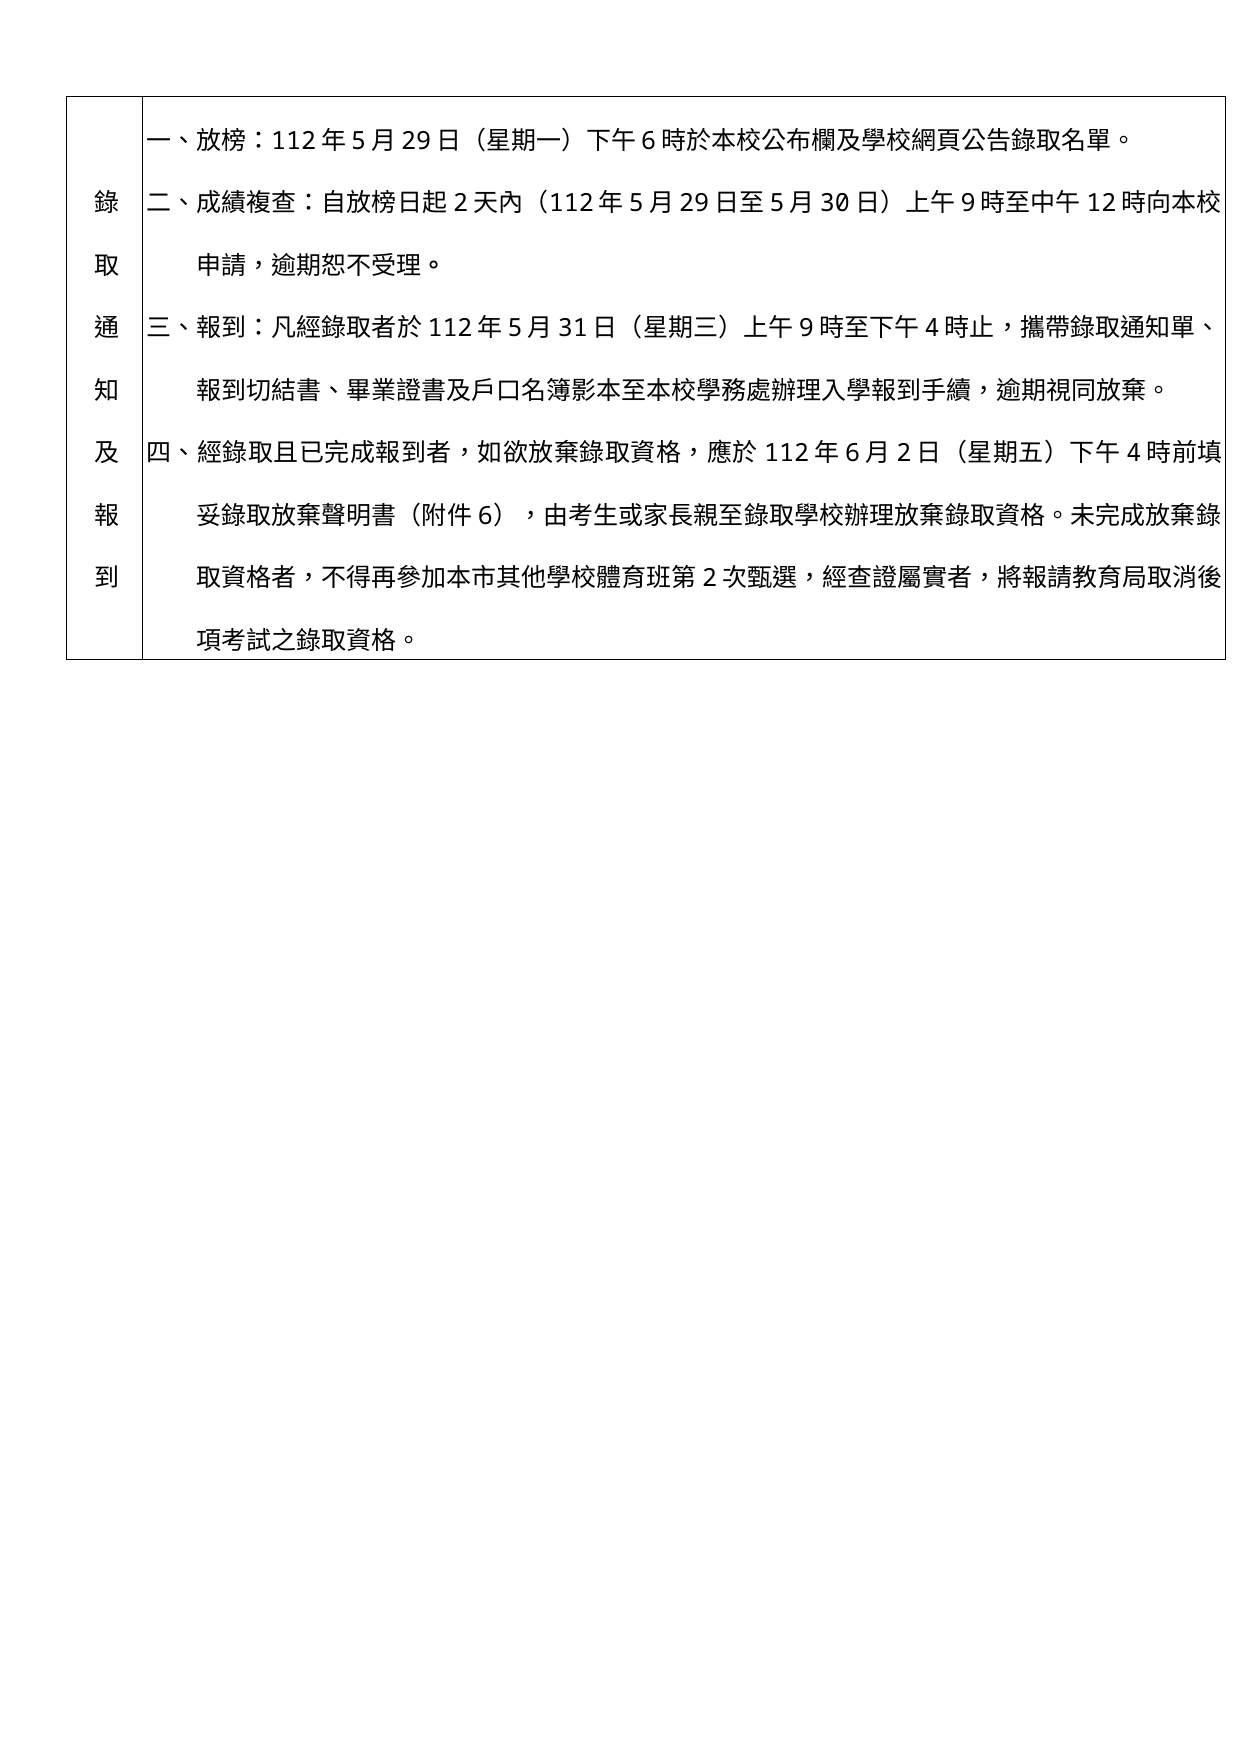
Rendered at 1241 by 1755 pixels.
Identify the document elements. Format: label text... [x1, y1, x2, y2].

table_cell 一、放榜：112年5月29日（星期一）下午6時於本校公布欄及學校網頁公告錄取名單。 二、成績複查：自放榜日起2天內（112年5月29日至5月30日）上午9時至中午12時向本校申請，逾期恕不受理。 三、報到：凡經錄取者於112年5月31日（星期三）上午9時至下午4時止，攜帶錄取通知單、報到切結書、畢業證書及戶口名簿影本至本校學務處辦理入學報到手續，逾期視同放棄。 四、經錄取且已完成報到者，如欲放棄錄取資格，應於112年6月2日（星期五）下午4時前填妥錄取放棄聲明書（附件6），由考生或家長親至錄取學校辦理放棄錄取資格。未完成放棄錄取資格者，不得再參加本市其他學校體育班第2次甄選，經查證屬實者，將報請教育局取消後項考試之錄取資格。 [143, 97, 1225, 659]
table_cell 錄 取 通 知 及 報 到 [67, 97, 142, 659]
